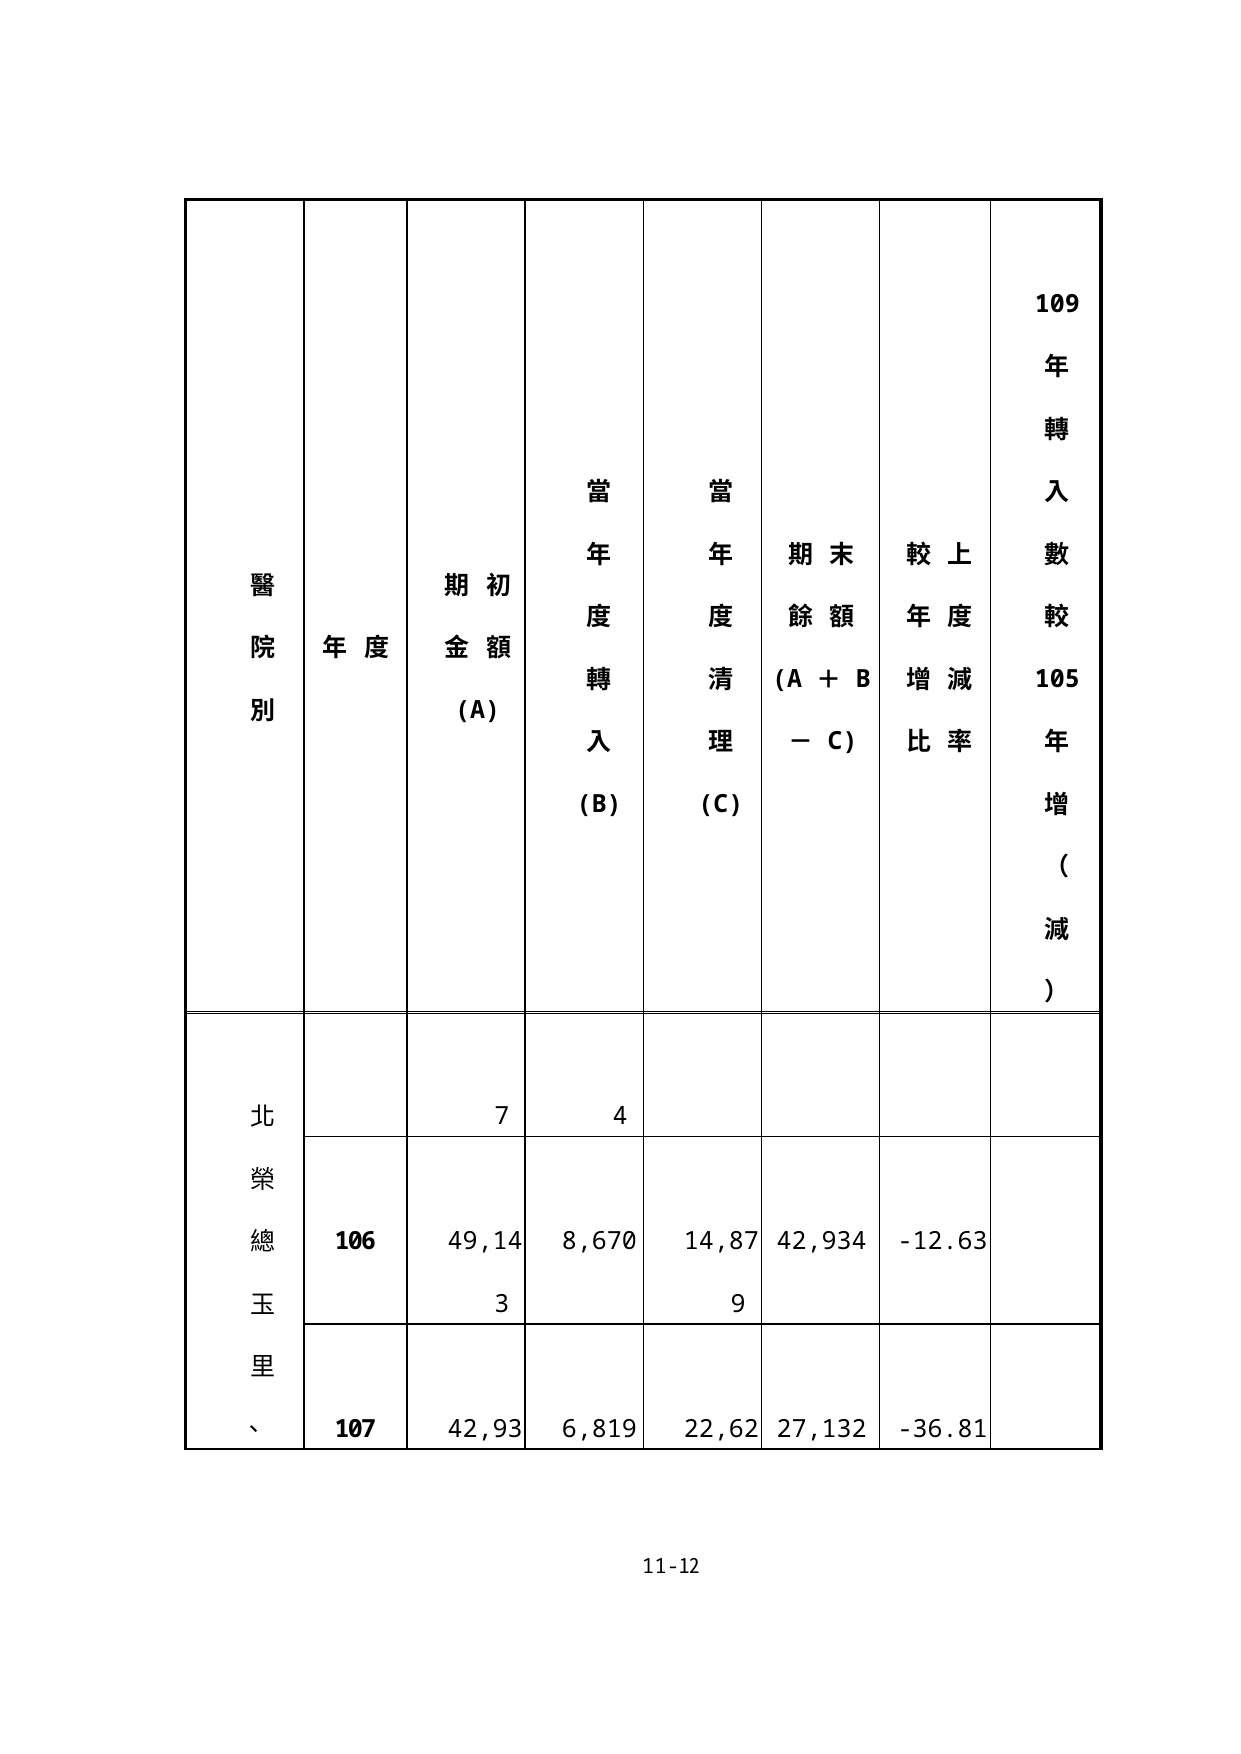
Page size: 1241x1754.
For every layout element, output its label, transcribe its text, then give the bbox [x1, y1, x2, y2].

table_cell 14,879 [644, 1137, 761, 1323]
table_cell 8,670 [526, 1137, 643, 1323]
table_cell 42,93 [408, 1325, 524, 1448]
table_cell [644, 1014, 761, 1136]
table_cell [991, 1137, 1099, 1323]
table_cell -36.81 [880, 1325, 990, 1448]
table_cell [991, 1014, 1099, 1136]
table_cell 42,934 [762, 1137, 879, 1323]
table_header 醫院別 [187, 201, 303, 1011]
table_cell 4 [526, 1014, 643, 1136]
table_header 當年度清理(C) [644, 201, 761, 1011]
table_cell [880, 1014, 990, 1136]
table_cell 22,62 [644, 1325, 761, 1448]
table_cell 27,132 [762, 1325, 879, 1448]
table_cell 106 [305, 1137, 406, 1323]
table_cell -12.63 [880, 1137, 990, 1323]
table_header 當年度轉入(B) [526, 201, 643, 1011]
table_header 期末餘額 (A＋B－C) [762, 201, 879, 1011]
table_header 年度 [305, 201, 406, 1011]
table_header 109年轉入數較105年增（減） [991, 201, 1099, 1011]
table_cell [762, 1014, 879, 1136]
table_header 較上年度增減比率 [880, 201, 990, 1011]
table_cell 7 [408, 1014, 524, 1136]
table_cell [991, 1325, 1099, 1448]
table_cell 6,819 [526, 1325, 643, 1448]
table_cell 107 [305, 1325, 406, 1448]
table_cell 臺北榮總玉里、鳳林及臺東分院 [187, 1014, 303, 1448]
table_cell [305, 1014, 406, 1136]
table_header 期初金額(A) [408, 201, 524, 1011]
table_cell 49,143 [408, 1137, 524, 1323]
